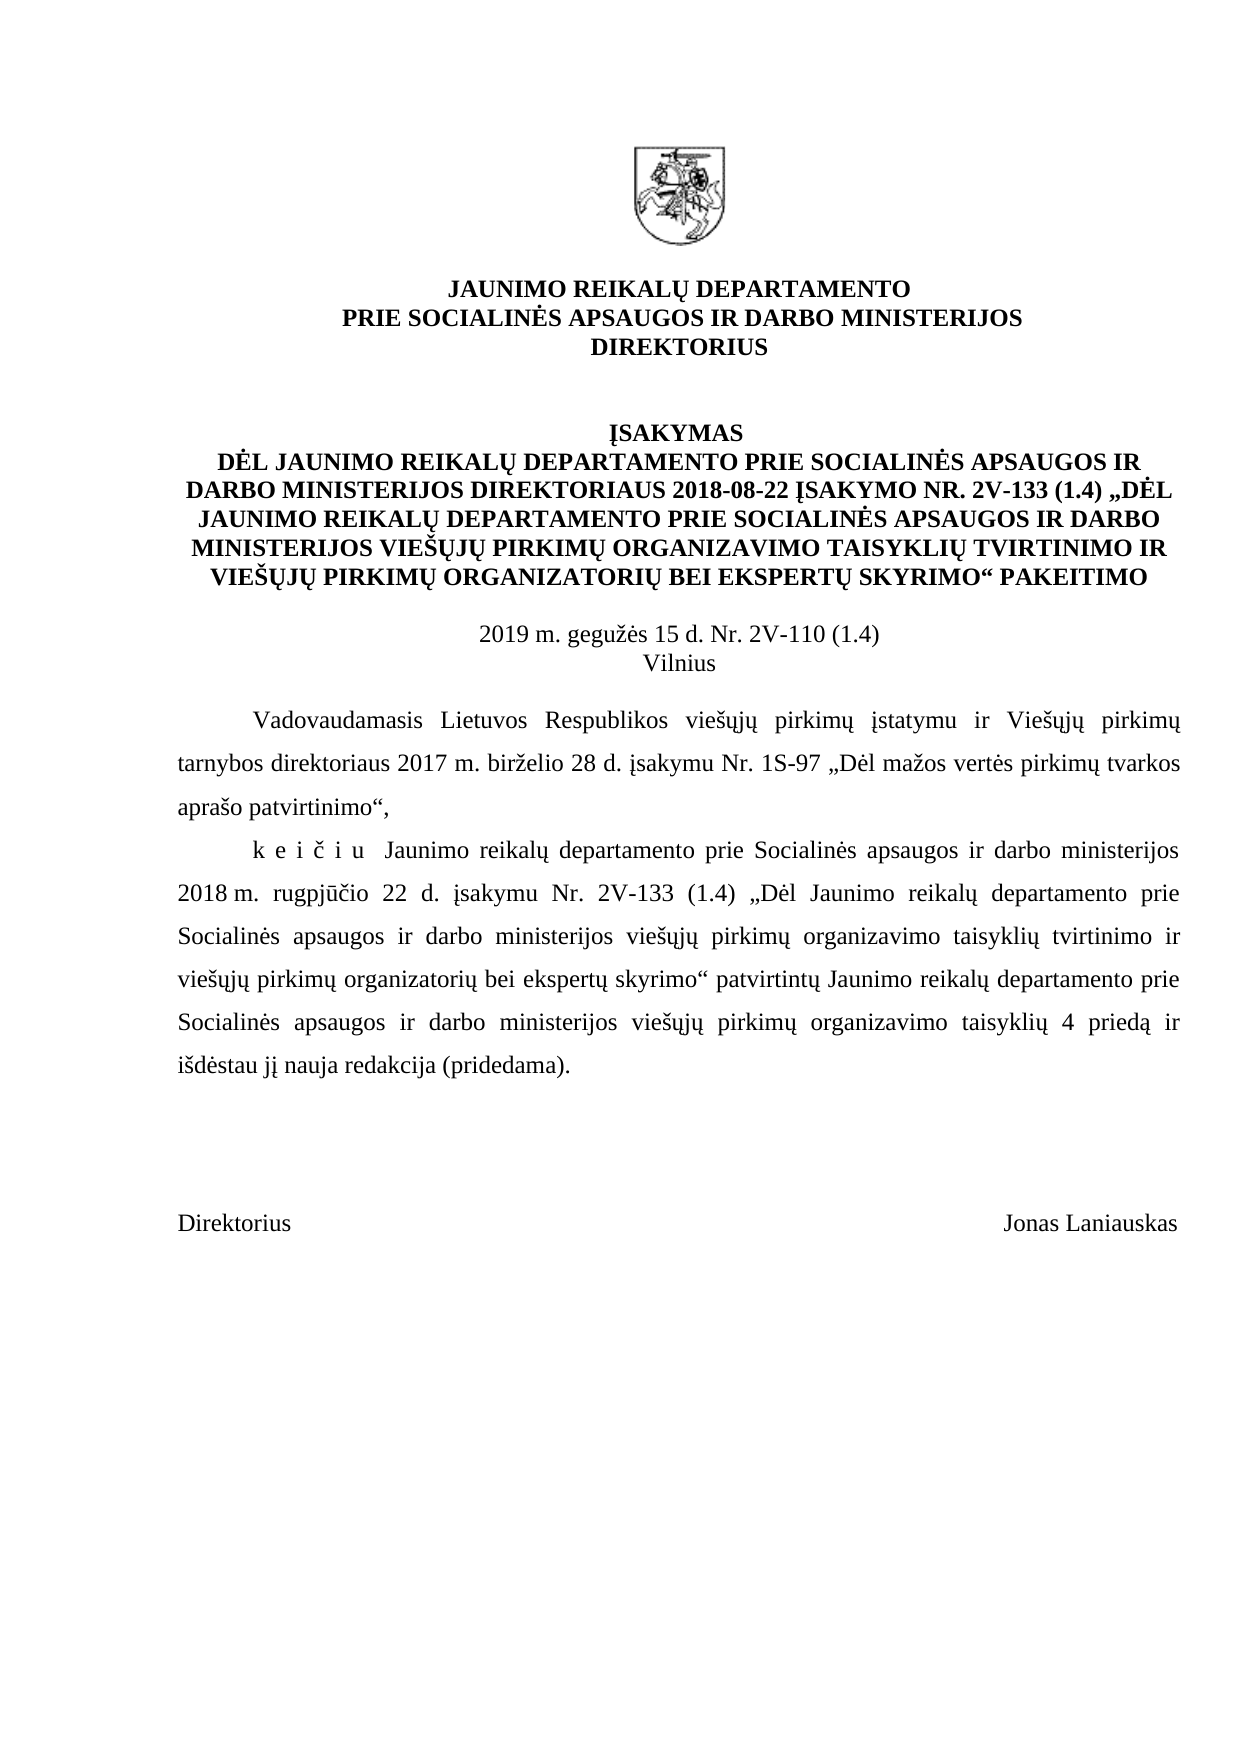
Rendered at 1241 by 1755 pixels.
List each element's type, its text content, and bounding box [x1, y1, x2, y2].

text k e i č i u Jaunimo reikalų departamento prie Socialinės apsaugos ir darbo ministerijos 2018 m. rugpjūčio 22 d. įsakymu Nr. 2V-133 (1.4) „Dėl Jaunimo reikalų departamento prie Socialinės apsaugos ir darbo ministerijos viešųjų pirkimų organizavimo taisyklių tvirtinimo ir viešųjų pirkimų organizatorių bei ekspertų skyrimo“ patvirtintų Jaunimo reikalų departamento prie Socialinės apsaugos ir darbo ministerijos viešųjų pirkimų organizavimo taisyklių 4 priedą ir išdėstau jį nauja redakcija (pridedama). [177, 835, 1181, 1079]
text Direktorius Jonas Laniauskas [177, 1208, 1181, 1237]
text JAUNIMO REIKALŲ DEPARTAMENTO [177, 274, 1181, 303]
text Vadovaudamasis Lietuvos Respublikos viešųjų pirkimų įstatymu ir Viešųjų pirkimų tarnybos direktoriaus 2017 m. birželio 28 d. įsakymu Nr. 1S-97 „Dėl mažos vertės pirkimų tvarkos aprašo patvirtinimo“, [177, 705, 1181, 820]
text ĮSAKYMAS [177, 418, 1181, 447]
text Vilnius [177, 648, 1181, 677]
text PRIE SOCIALINĖS APSAUGOS IR DARBO MINISTERIJOS [177, 303, 1181, 332]
text DIREKTORIUS [177, 332, 1181, 360]
text 2019 m. gegužės 15 d. Nr. 2V-110 (1.4) [177, 619, 1181, 648]
text DĖL JAUNIMO REIKALŲ DEPARTAMENTO PRIE SOCIALINĖS APSAUGOS IR DARBO MINISTERIJOS DIREKTORIAUS 2018-08-22 ĮSAKYMO NR. 2V-133 (1.4) „DĖL JAUNIMO REIKALŲ DEPARTAMENTO PRIE SOCIALINĖS APSAUGOS IR DARBO MINISTERIJOS VIEŠŲJŲ PIRKIMŲ ORGANIZAVIMO TAISYKLIŲ TVIRTINIMO IR VIEŠŲJŲ PIRKIMŲ ORGANIZATORIŲ BEI EKSPERTŲ SKYRIMO“ PAKEITIMO [177, 447, 1181, 590]
